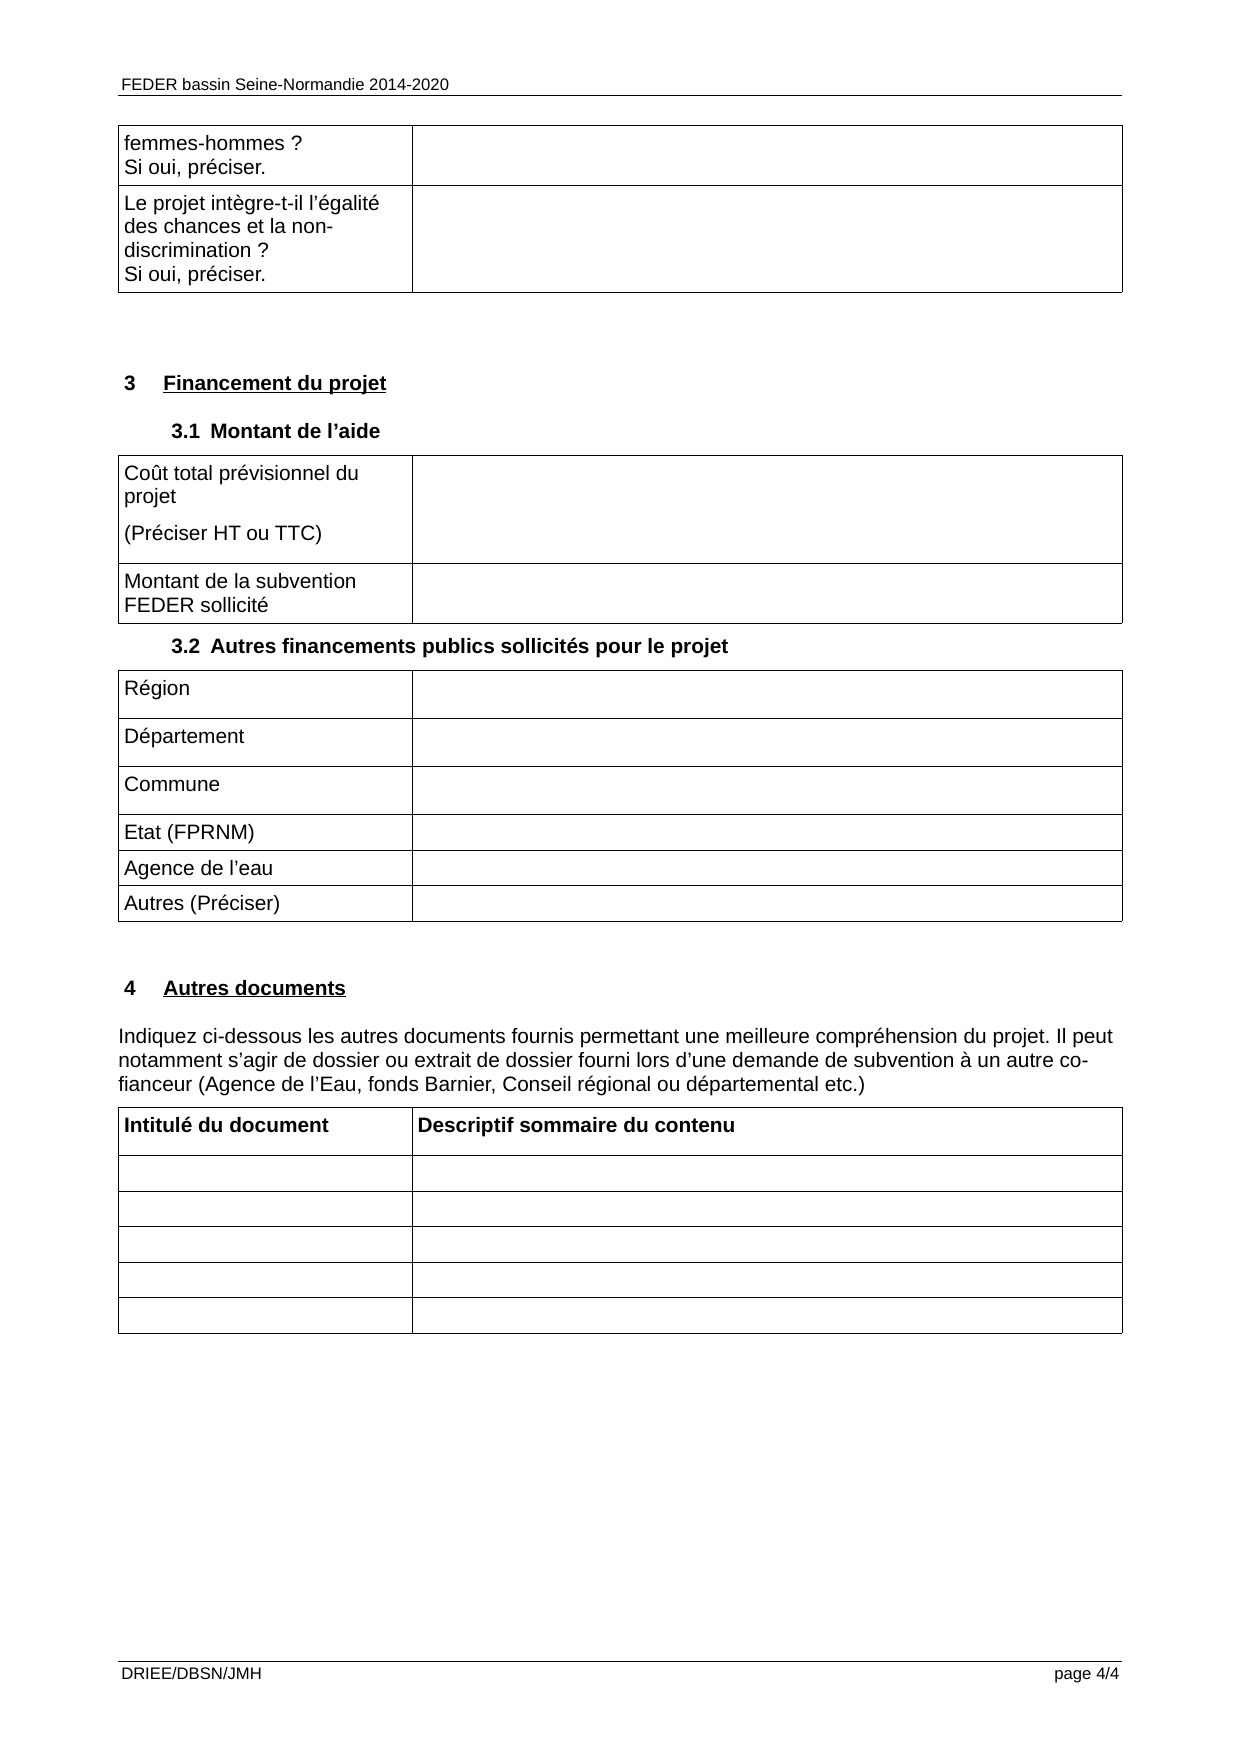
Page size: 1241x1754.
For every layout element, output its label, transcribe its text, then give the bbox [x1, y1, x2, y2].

table_cell Le projet intègre-t-il l’égalité des chances et la non- discrimination ? Si oui, préciser. [119, 186, 412, 292]
table_cell [119, 1156, 412, 1191]
table_cell Département [119, 719, 412, 766]
table_cell [413, 767, 1122, 814]
table_cell Etat (FPRNM) [119, 815, 412, 849]
table_cell [413, 886, 1122, 921]
table_header Coût total prévisionnel du projet (Préciser HT ou TTC) [119, 456, 412, 563]
table_header Intitulé du document [119, 1108, 412, 1155]
table_cell Commune [119, 767, 412, 814]
table_cell [119, 1192, 412, 1226]
subtitle Indiquez ci-dessous les autres documents fournis permettant une meilleure compréhension du projet. Il peut notamment s’agir de dossier ou extrait de dossier fourni lors d’une demande de subvention à un autre co-fianceur (Agence de l’Eau, fonds Barnier, Conseil régional ou départemental etc.) [118, 1023, 1122, 1095]
table_cell [119, 1227, 412, 1262]
table_cell [413, 851, 1122, 885]
table_cell [119, 1263, 412, 1297]
subtitle Montant de l’aide [165, 419, 1122, 443]
table_header [413, 671, 1122, 718]
table_cell [413, 719, 1122, 766]
table_cell [413, 1263, 1122, 1297]
table_cell [413, 1156, 1122, 1191]
table_cell [413, 564, 1122, 622]
table_cell [413, 1227, 1122, 1262]
table_cell Autres (Préciser) [119, 886, 412, 921]
table_cell [413, 126, 1122, 184]
table_cell [119, 1298, 412, 1333]
subtitle Autres financements publics sollicités pour le projet [165, 634, 1122, 658]
table_cell [413, 1192, 1122, 1226]
table_cell [413, 1298, 1122, 1333]
table_cell femmes-hommes ? Si oui, préciser. [119, 126, 412, 184]
subtitle Financement du projet [118, 371, 1122, 394]
table_cell [413, 186, 1122, 292]
table_header [413, 456, 1122, 563]
subtitle Autres documents [118, 975, 1122, 999]
table_header Région [119, 671, 412, 718]
table_cell Montant de la subvention FEDER sollicité [119, 564, 412, 622]
table_header Descriptif sommaire du contenu [413, 1108, 1122, 1155]
table_cell [413, 815, 1122, 849]
table_cell Agence de l’eau [119, 851, 412, 885]
